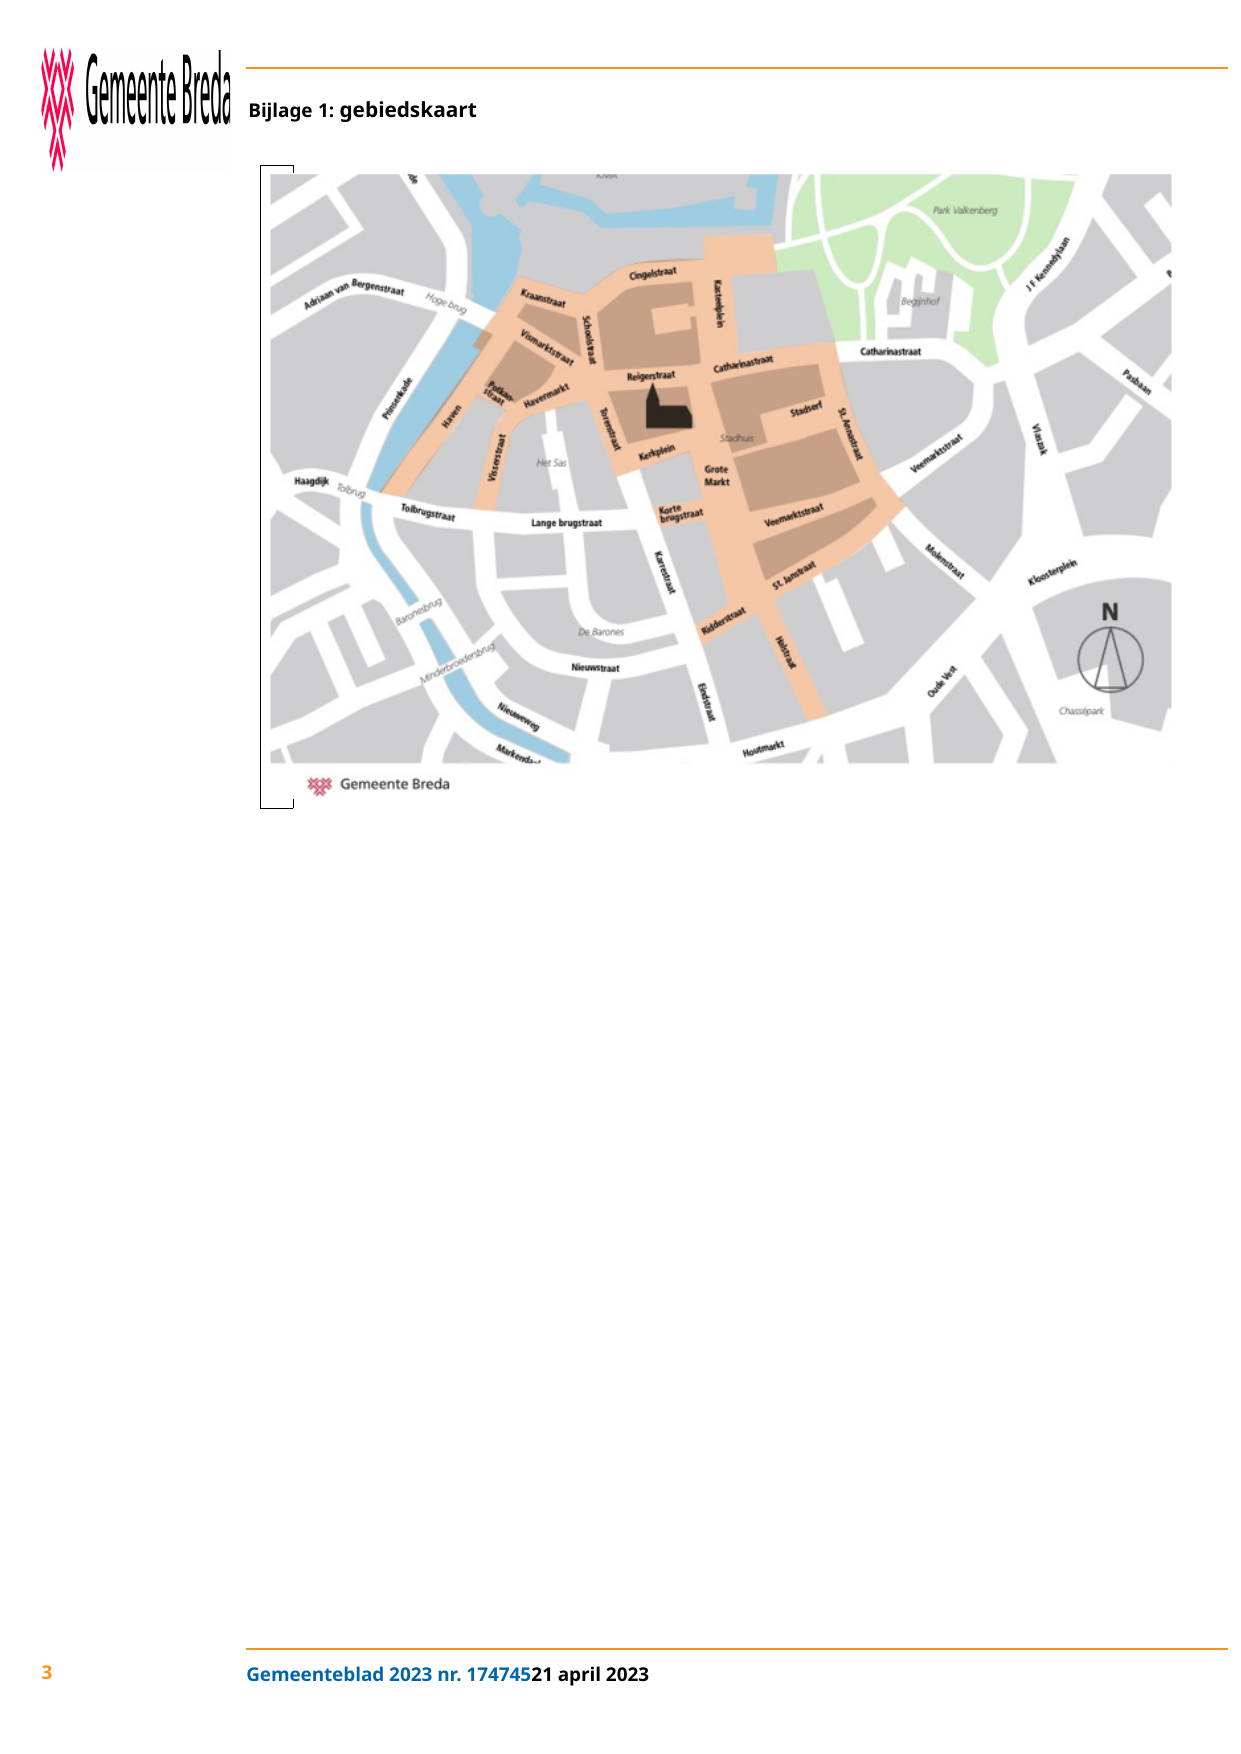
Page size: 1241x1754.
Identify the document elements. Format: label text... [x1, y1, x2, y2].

picture [41, 47, 231, 172]
text Bijlage 1: gebiedskaart [248, 95, 1152, 123]
picture [268, 173, 1173, 799]
